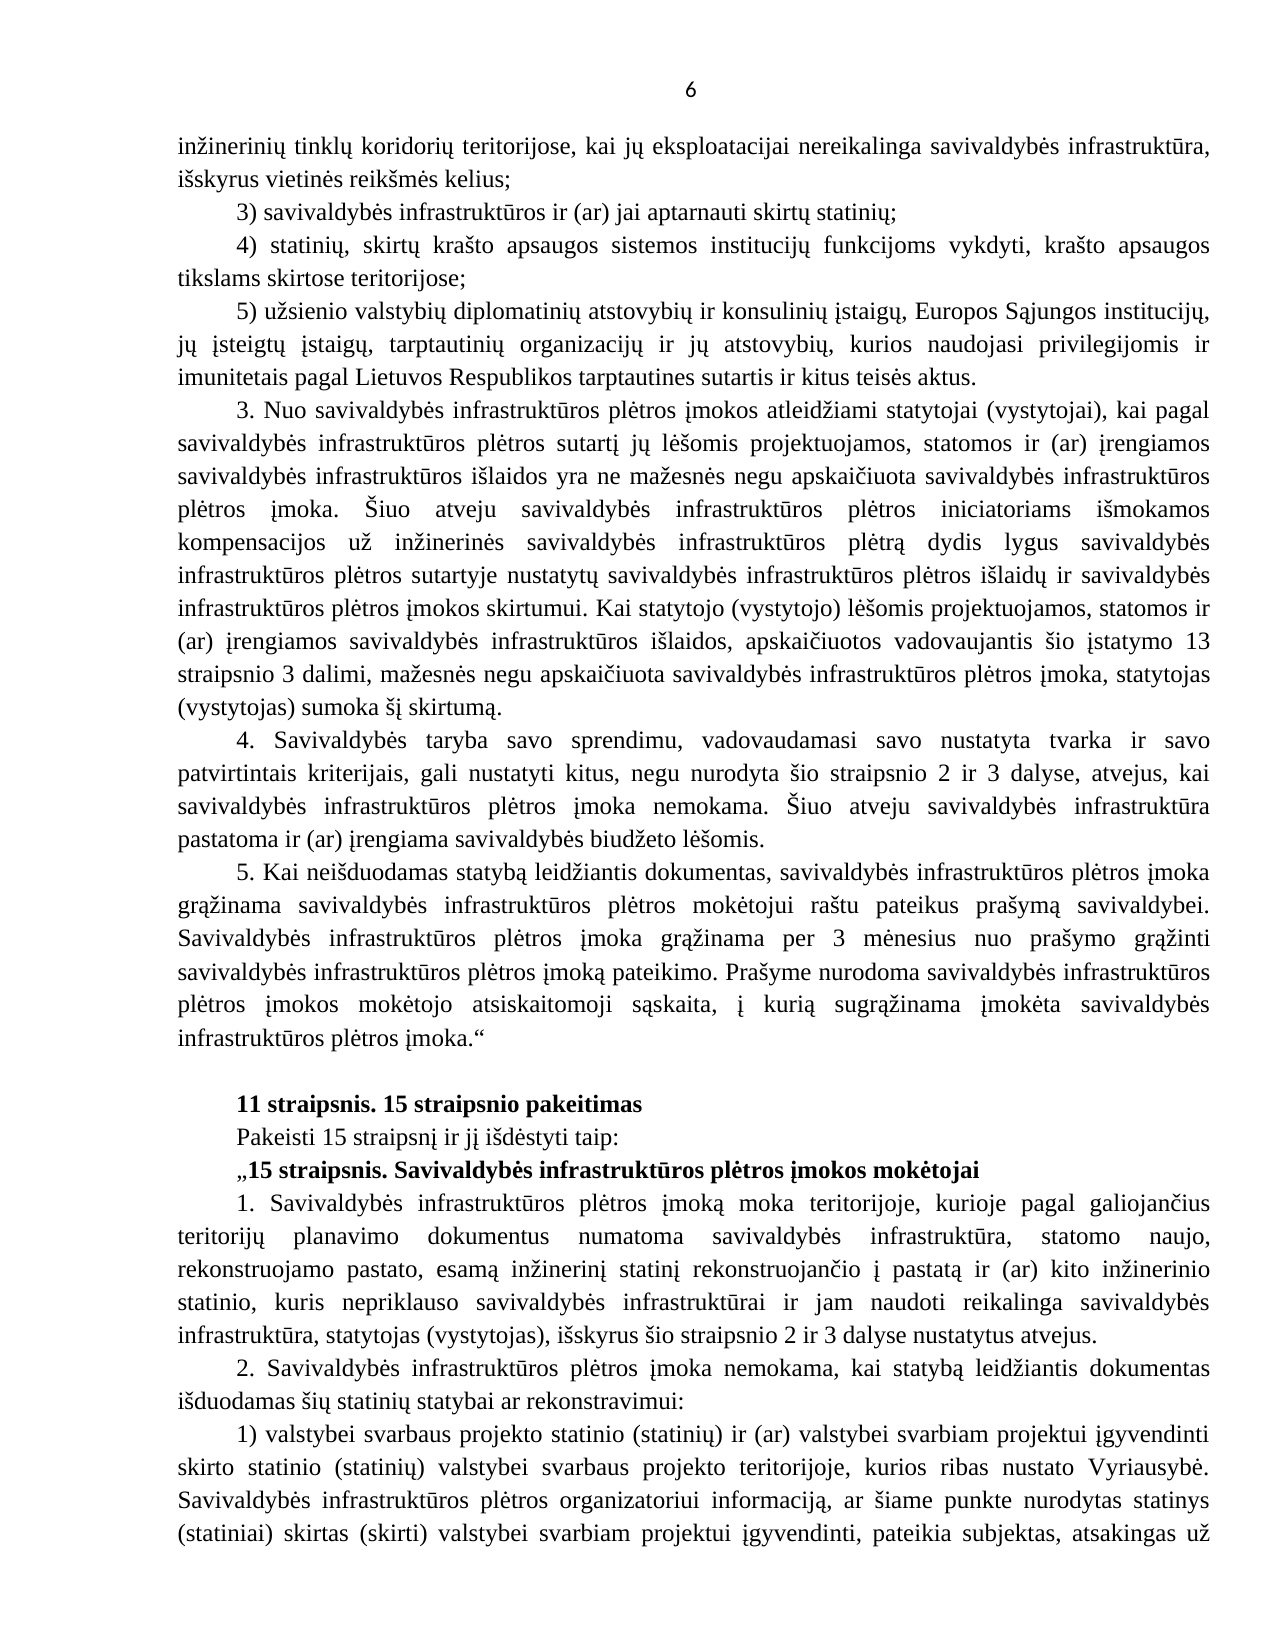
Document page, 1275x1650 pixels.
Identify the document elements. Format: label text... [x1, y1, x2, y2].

text Pakeisti 15 straipsnį ir jį išdėstyti taip: [177, 1122, 1211, 1150]
text 4) statinių, skirtų krašto apsaugos sistemos institucijų funkcijoms vykdyti, krašto apsaugos tikslams skirtose teritorijose; [177, 230, 1211, 292]
text „15 straipsnis. Savivaldybės infrastruktūros plėtros įmokos mokėtojai [177, 1155, 1211, 1183]
text 5) užsienio valstybių diplomatinių atstovybių ir konsulinių įstaigų, Europos Sąjungos institucijų, jų įsteigtų įstaigų, tarptautinių organizacijų ir jų atstovybių, kurios naudojasi privilegijomis ir imunitetais pagal Lietuvos Respublikos tarptautines sutartis ir kitus teisės aktus. [177, 296, 1211, 391]
text 3. Nuo savivaldybės infrastruktūros plėtros įmokos atleidžiami statytojai (vystytojai), kai pagal savivaldybės infrastruktūros plėtros sutartį jų lėšomis projektuojamos, statomos ir (ar) įrengiamos savivaldybės infrastruktūros išlaidos yra ne mažesnės negu apskaičiuota savivaldybės infrastruktūros plėtros įmoka. Šiuo atveju savivaldybės infrastruktūros plėtros iniciatoriams išmokamos kompensacijos už inžinerinės savivaldybės infrastruktūros plėtrą dydis lygus savivaldybės infrastruktūros plėtros sutartyje nustatytų savivaldybės infrastruktūros plėtros išlaidų ir savivaldybės infrastruktūros plėtros įmokos skirtumui. Kai statytojo (vystytojo) lėšomis projektuojamos, statomos ir (ar) įrengiamos savivaldybės infrastruktūros išlaidos, apskaičiuotos vadovaujantis šio įstatymo 13 straipsnio 3 dalimi, mažesnės negu apskaičiuota savivaldybės infrastruktūros plėtros įmoka, statytojas (vystytojas) sumoka šį skirtumą. [177, 395, 1211, 721]
text 3) savivaldybės infrastruktūros ir (ar) jai aptarnauti skirtų statinių; [177, 197, 1211, 226]
text 5. Kai neišduodamas statybą leidžiantis dokumentas, savivaldybės infrastruktūros plėtros įmoka grąžinama savivaldybės infrastruktūros plėtros mokėtojui raštu pateikus prašymą savivaldybei. Savivaldybės infrastruktūros plėtros įmoka grąžinama per 3 mėnesius nuo prašymo grąžinti savivaldybės infrastruktūros plėtros įmoką pateikimo. Prašyme nurodoma savivaldybės infrastruktūros plėtros įmokos mokėtojo atsiskaitomoji sąskaita, į kurią sugrąžinama įmokėta savivaldybės infrastruktūros plėtros įmoka.“ [177, 857, 1211, 1051]
text 1. Savivaldybės infrastruktūros plėtros įmoką moka teritorijoje, kurioje pagal galiojančius teritorijų planavimo dokumentus numatoma savivaldybės infrastruktūra, statomo naujo, rekonstruojamo pastato, esamą inžinerinį statinį rekonstruojančio į pastatą ir (ar) kito inžinerinio statinio, kuris nepriklauso savivaldybės infrastruktūrai ir jam naudoti reikalinga savivaldybės infrastruktūra, statytojas (vystytojas), išskyrus šio straipsnio 2 ir 3 dalyse nustatytus atvejus. [177, 1188, 1211, 1348]
text inžinerinių tinklų koridorių teritorijose, kai jų eksploatacijai nereikalinga savivaldybės infrastruktūra, išskyrus vietinės reikšmės kelius; [177, 131, 1211, 193]
text 2. Savivaldybės infrastruktūros plėtros įmoka nemokama, kai statybą leidžiantis dokumentas išduodamas šių statinių statybai ar rekonstravimui: [177, 1353, 1211, 1414]
text 11 straipsnis. 15 straipsnio pakeitimas [177, 1089, 1211, 1117]
text 1) valstybei svarbaus projekto statinio (statinių) ir (ar) valstybei svarbiam projektui įgyvendinti skirto statinio (statinių) valstybei svarbaus projekto teritorijoje, kurios ribas nustato Vyriausybė. Savivaldybės infrastruktūros plėtros organizatoriui informaciją, ar šiame punkte nurodytas statinys (statiniai) skirtas (skirti) valstybei svarbiam projektui įgyvendinti, pateikia subjektas, atsakingas už [177, 1419, 1211, 1547]
text 4. Savivaldybės taryba savo sprendimu, vadovaudamasi savo nustatyta tvarka ir savo patvirtintais kriterijais, gali nustatyti kitus, negu nurodyta šio straipsnio 2 ir 3 dalyse, atvejus, kai savivaldybės infrastruktūros plėtros įmoka nemokama. Šiuo atveju savivaldybės infrastruktūra pastatoma ir (ar) įrengiama savivaldybės biudžeto lėšomis. [177, 725, 1211, 853]
